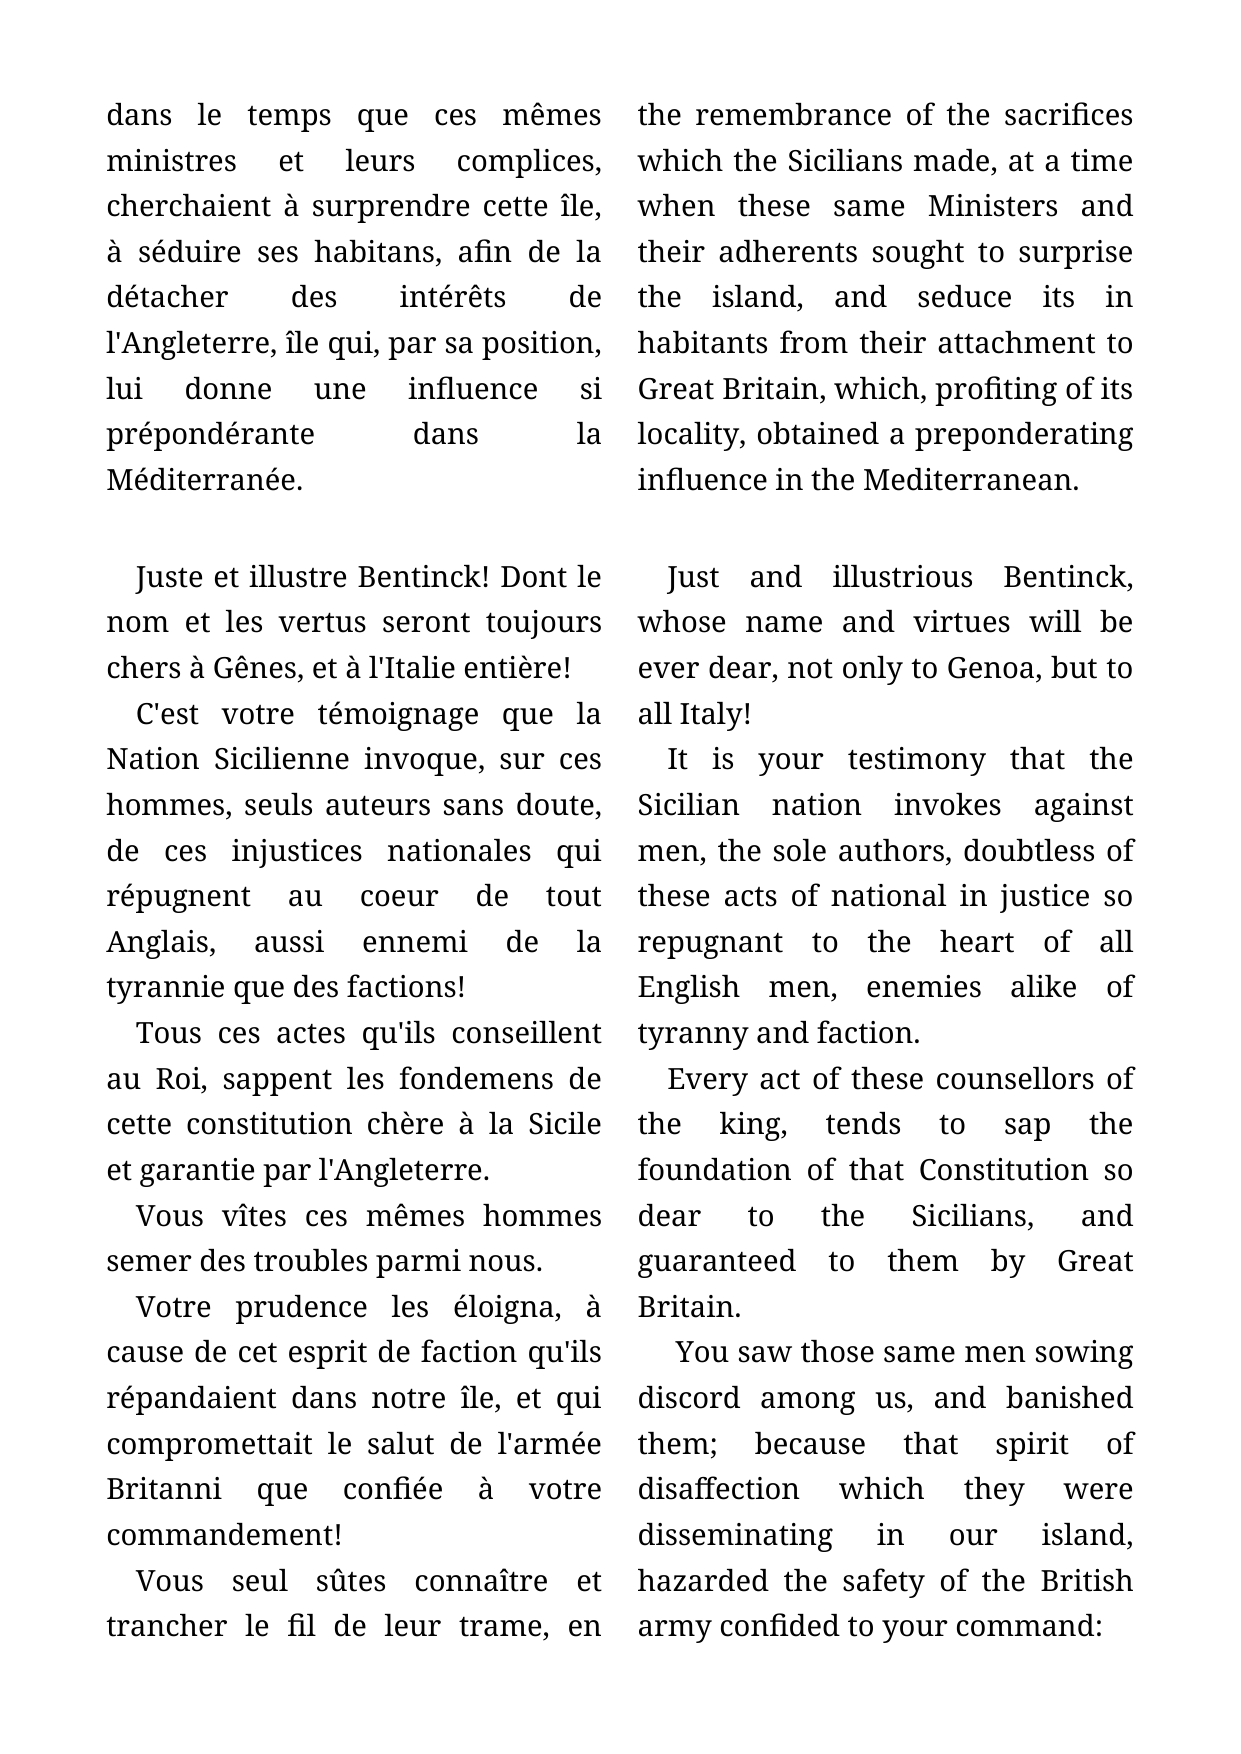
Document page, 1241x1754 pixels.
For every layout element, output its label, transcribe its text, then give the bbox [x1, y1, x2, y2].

table_header Juste et illustre Bentinck! Dont le nom et les vertus seront toujours chers à Gênes, et à l'Italie entière! C'est votre témoignage que la Nation Sicilienne invoque, sur ces hommes, seuls auteurs sans doute, de ces injustices nationales qui répugnent au coeur de tout Anglais, aussi ennemi de la tyrannie que des factions! Tous ces actes qu'ils conseillent au Roi, sappent les fondemens de cette constitution chère à la Sicile et garantie par l'Angleterre. Vous vîtes ces mêmes hommes semer des troubles parmi nous. Votre prudence les éloigna, à cause de cet esprit de faction qu'ils répandaient dans notre île, et qui compromettait le salut de l'armée Britanni que confiée à votre commandement! Vous seul sûtes connaître et trancher le fil de leur trame, en [89, 550, 620, 1651]
table_header the remembrance of the sacrifices which the Sicilians made, at a time when these same Ministers and their adherents sought to surprise the island, and seduce its in habitants from their attachment to Great Britain, which, profiting of its locality, obtained a preponderating influence in the Mediterranean. [620, 89, 1152, 550]
table_header dans le temps que ces mêmes ministres et leurs complices, cherchaient à surprendre cette île, à séduire ses habitans, afin de la détacher des intérêts de l'Angleterre, île qui, par sa position, lui donne une influence si prépondérante dans la Méditerranée. [89, 89, 620, 550]
table_header Just and illustrious Bentinck, whose name and virtues will be ever dear, not only to Genoa, but to all Italy! It is your testimony that the Sicilian nation invokes against men, the sole authors, doubtless of these acts of national in justice so repugnant to the heart of all English men, enemies alike of tyranny and faction. Every act of these counsellors of the king, tends to sap the foundation of that Constitution so dear to the Sicilians, and guaranteed to them by Great Britain. You saw those same men sowing discord among us, and banished them; because that spirit of disaffection which they were disseminating in our island, hazarded the safety of the British army confided to your command: [620, 550, 1152, 1651]
